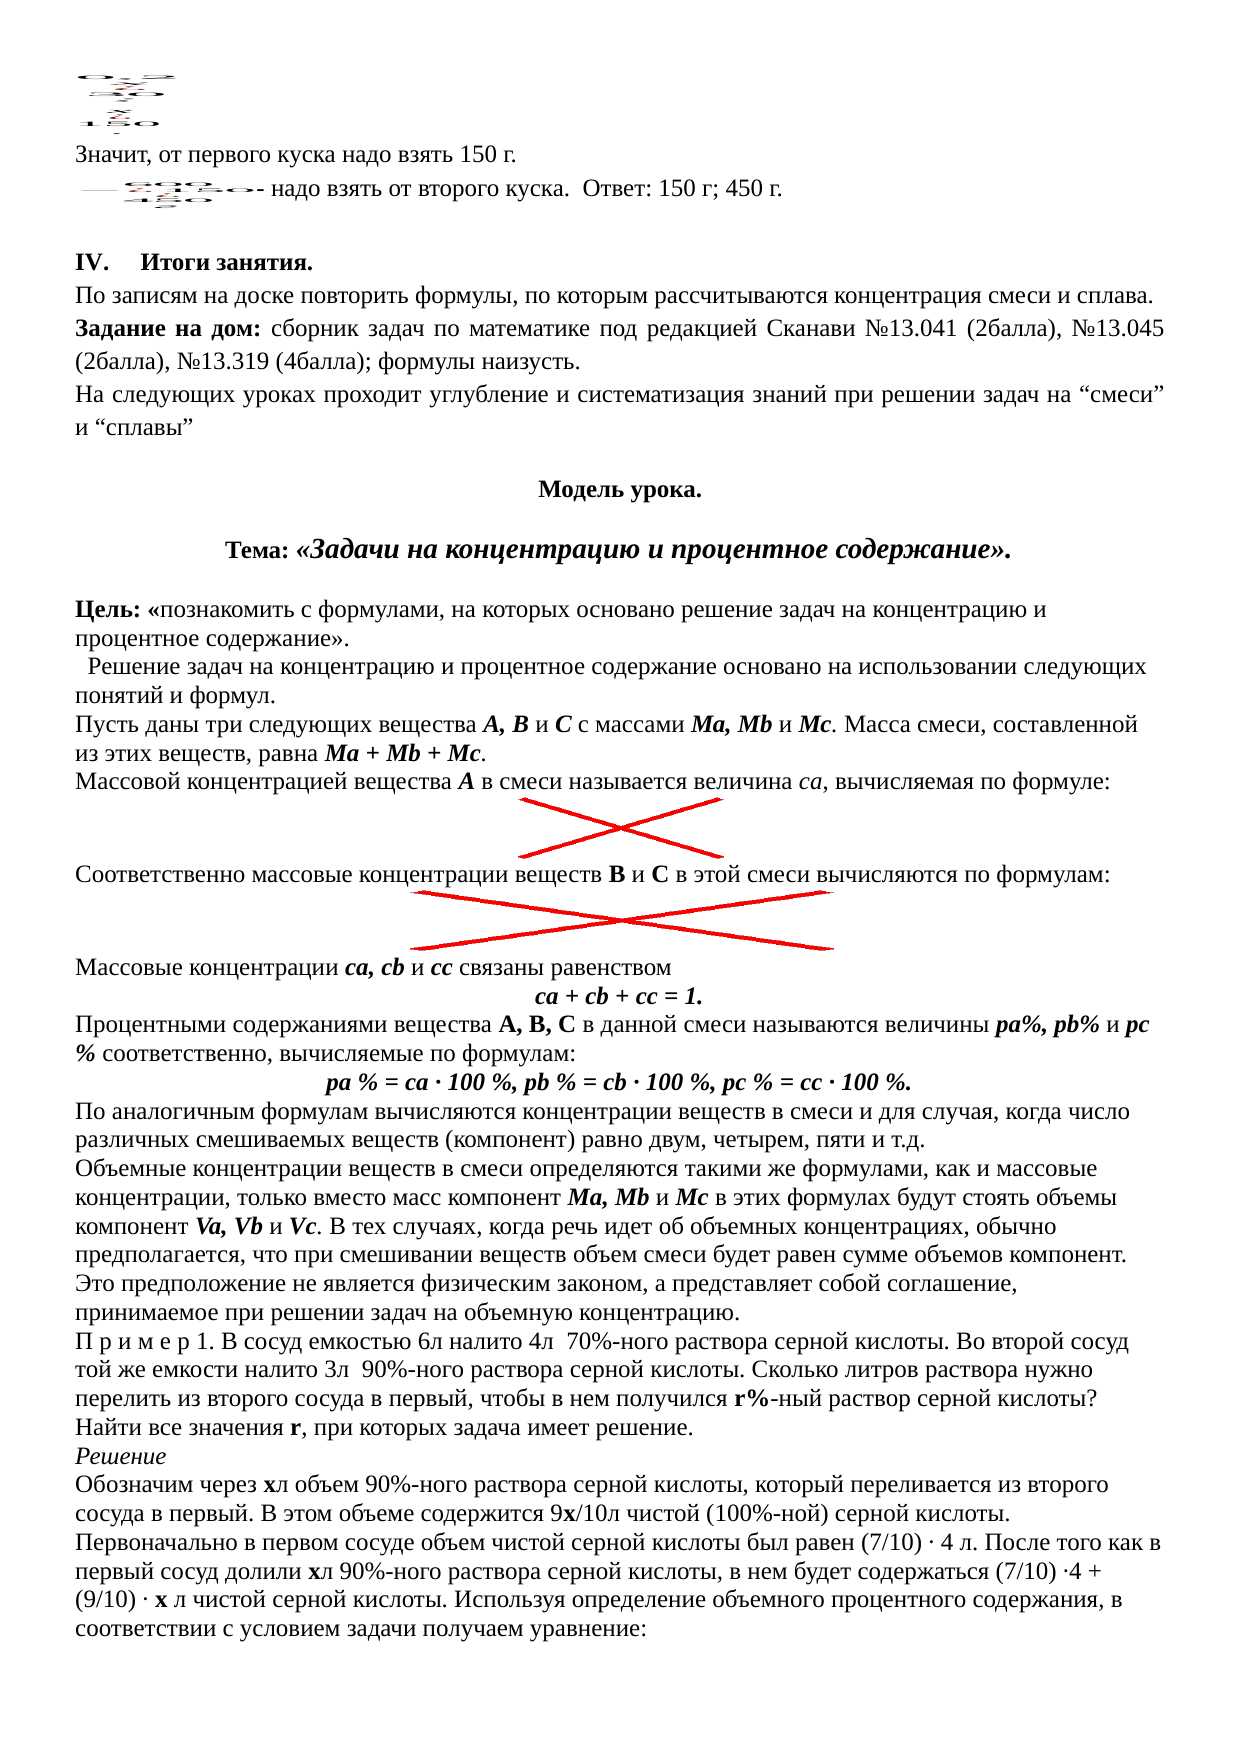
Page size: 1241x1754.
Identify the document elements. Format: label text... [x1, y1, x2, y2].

text Тема: «Задачи на концентрацию и процентное содержание». [75, 532, 1165, 565]
text По аналогичным формулам вычисляются концентрации веществ в смеси и для случая, когда число различных смешиваемых веществ (компонент) равно двум, четырем, пяти и т.д. [75, 1096, 1165, 1153]
text Массовые концентрации ca, cb и cc связаны равенством [75, 952, 1165, 981]
text По записям на доске повторить формулы, по которым рассчитываются концентрация смеси и сплава. [75, 280, 1165, 309]
text Массовой концентрацией вещества А в смеси называется величина ca, вычисляемая по формуле: [75, 766, 1165, 795]
text Модель урока. [75, 474, 1165, 503]
text Процентными содержаниями вещества А, В, С в данной смеси называются величины pa%, pb% и pc% соответственно, вычисляемые по формулам: [75, 1009, 1165, 1067]
text pa % = ca ∙ 100 %, pb % = cb ∙ 100 %, pc % = cc ∙ 100 %. [75, 1067, 1165, 1096]
text Соответственно массовые концентрации веществ В и С в этой смеси вычисляются по формулам: [75, 859, 1165, 888]
text IV. Итоги занятия. [75, 247, 1165, 276]
text Обозначим через xл объем 90%-ного раствора серной кислоты, который переливается из второго сосуда в первый. В этом объеме содержится 9x/10л чистой (100%-ной) серной кислоты. Первоначально в первом сосуде объем чистой серной кислоты был равен (7/10) ∙ 4 л. После того как в первый сосуд долили xл 90%-ного раствора серной кислоты, в нем будет содержаться (7/10) ∙4 + (9/10) ∙ x л чистой серной кислоты. Используя определение объемного процентного содержания, в соответствии с условием задачи получаем уравнение: [75, 1469, 1165, 1642]
text На следующих уроках проходит углубление и систематизация знаний при решении задач на “смеси” и “сплавы” [75, 379, 1165, 441]
text П р и м е р 1. В сосуд емкостью 6л налито 4л 70%-ного раствора серной кислоты. Во второй сосуд той же емкости налито 3л 90%-ного раствора серной кислоты. Сколько литров раствора нужно перелить из второго сосуда в первый, чтобы в нем получился r%-ный раствор серной кислоты? Найти все значения r, при которых задача имеет решение. [75, 1326, 1165, 1441]
text Решение [75, 1441, 1165, 1469]
text Пусть даны три следующих вещества А, В и С с массами Ма, Мb и Мс. Масса смеси, составленной из этих веществ, равна Ma + Mb + Mc. [75, 709, 1165, 766]
text Задание на дом: сборник задач по математике под редакцией Сканави №13.041 (2балла), №13.045 (2балла), №13.319 (4балла); формулы наизусть. [75, 313, 1165, 375]
text Решение задач на концентрацию и процентное содержание основано на использовании следующих понятий и формул. [75, 651, 1165, 709]
text - надо взять от второго куска. Ответ: 150 г; 450 г. [75, 173, 1165, 210]
text ca + cb + cc = 1. [75, 981, 1165, 1009]
text Цель: «познакомить с формулами, на которых основано решение задач на концентрацию и процентное содержание». [75, 594, 1165, 651]
text Значит, от первого куска надо взять 150 г. [75, 139, 1165, 168]
text Объемные концентрации веществ в смеси определяются такими же формулами, как и массовые концентрации, только вместо масс компонент Ma, Mb и Mc в этих формулах будут стоять объемы компонент Va, Vb и Vc. В тех случаях, когда речь идет об объемных концентрациях, обычно предполагается, что при смешивании веществ объем смеси будет равен сумме объемов компонент. Это предположение не является физическим законом, а представляет собой соглашение, принимаемое при решении задач на объемную концентрацию. [75, 1153, 1165, 1326]
